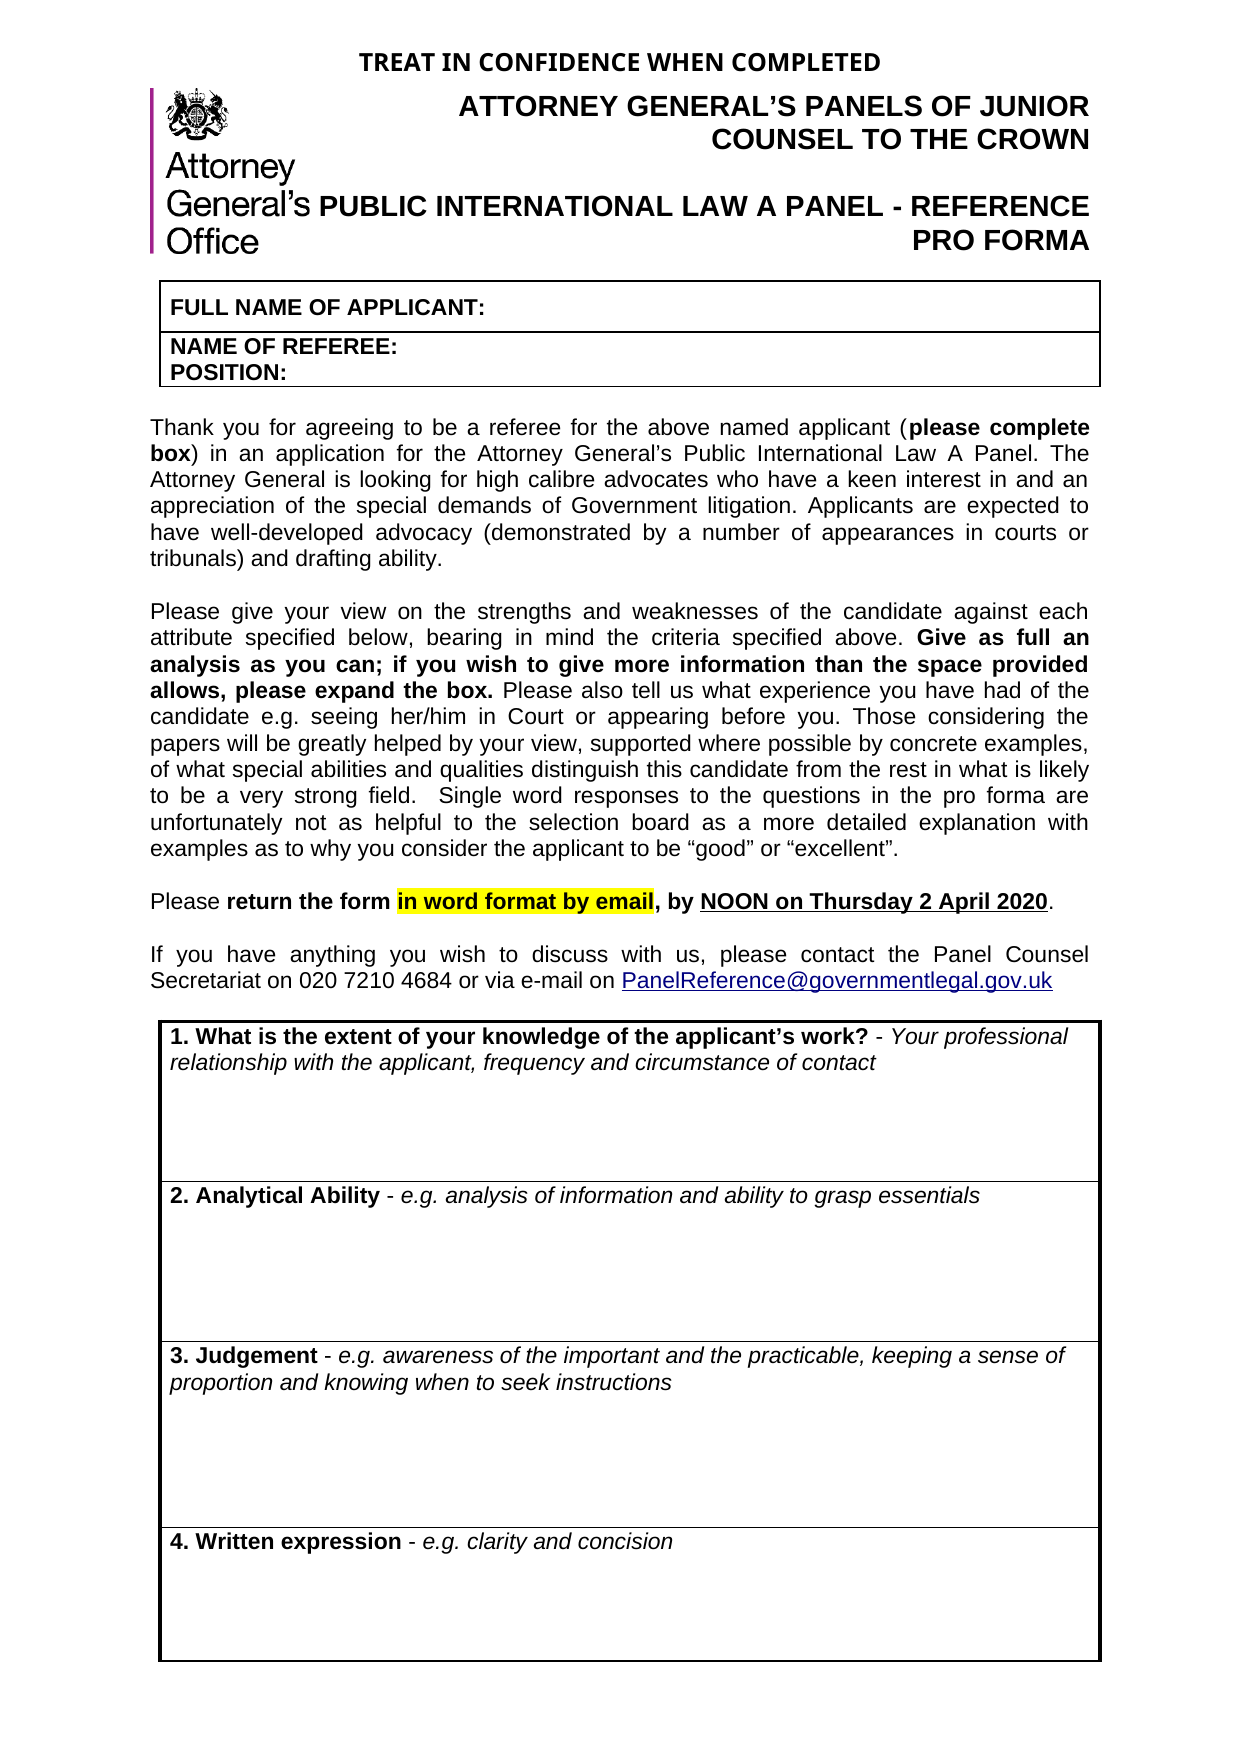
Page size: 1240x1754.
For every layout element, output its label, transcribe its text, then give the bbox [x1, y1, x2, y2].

subtitle PUBLIC INTERNATIONAL LAW A PANEL - REFERENCE PRO FORMA [150, 189, 1090, 256]
table_header 1. What is the extent of your knowledge of the applicant’s work? - Your professional relationship with the applicant, frequency and circumstance of contact [162, 1023, 1098, 1181]
table_header FULL NAME OF APPLICANT: [161, 282, 1099, 331]
text Please return the form in word format by email, by NOON on Thursday 2 April 2020. [150, 888, 1090, 914]
table_cell 4. Written expression - e.g. clarity and concision [162, 1528, 1098, 1660]
text Thank you for agreeing to be a referee for the above named applicant (please complete box) in an application for the Attorney General’s Public International Law A Panel. The Attorney General is looking for high calibre advocates who have a keen interest in and an appreciation of the special demands of Government litigation. Applicants are expected to have well-developed advocacy (demonstrated by a number of appearances in courts or tribunals) and drafting ability. [150, 413, 1090, 572]
text Please give your view on the strengths and weaknesses of the candidate against each attribute specified below, bearing in mind the criteria specified above. Give as full an analysis as you can; if you wish to give more information than the space provided allows, please expand the box. Please also tell us what experience you have had of the candidate e.g. seeing her/him in Court or appearing before you. Those considering the papers will be greatly helped by your view, supported where possible by concrete examples, of what special abilities and qualities distinguish this candidate from the rest in what is likely to be a very strong field. Single word responses to the questions in the pro forma are unfortunately not as helpful to the selection board as a more detailed explanation with examples as to why you consider the applicant to be “good” or “excellent”. [150, 598, 1090, 861]
text ATTORNEY GENERAL’S PANELS OF JUNIOR COUNSEL TO THE CROWN [154, 89, 1090, 156]
table_cell NAME OF REFEREE: POSITION: [161, 333, 1099, 386]
text If you have anything you wish to discuss with us, please contact the Panel Counsel Secretariat on 020 7210 4684 or via e-mail on PanelReference@governmentlegal.gov.uk [150, 941, 1090, 993]
table_cell 3. Judgement - e.g. awareness of the important and the practicable, keeping a sense of proportion and knowing when to seek instructions [162, 1342, 1098, 1527]
table_cell 2. Analytical Ability - e.g. analysis of information and ability to grasp essentials [162, 1182, 1098, 1341]
